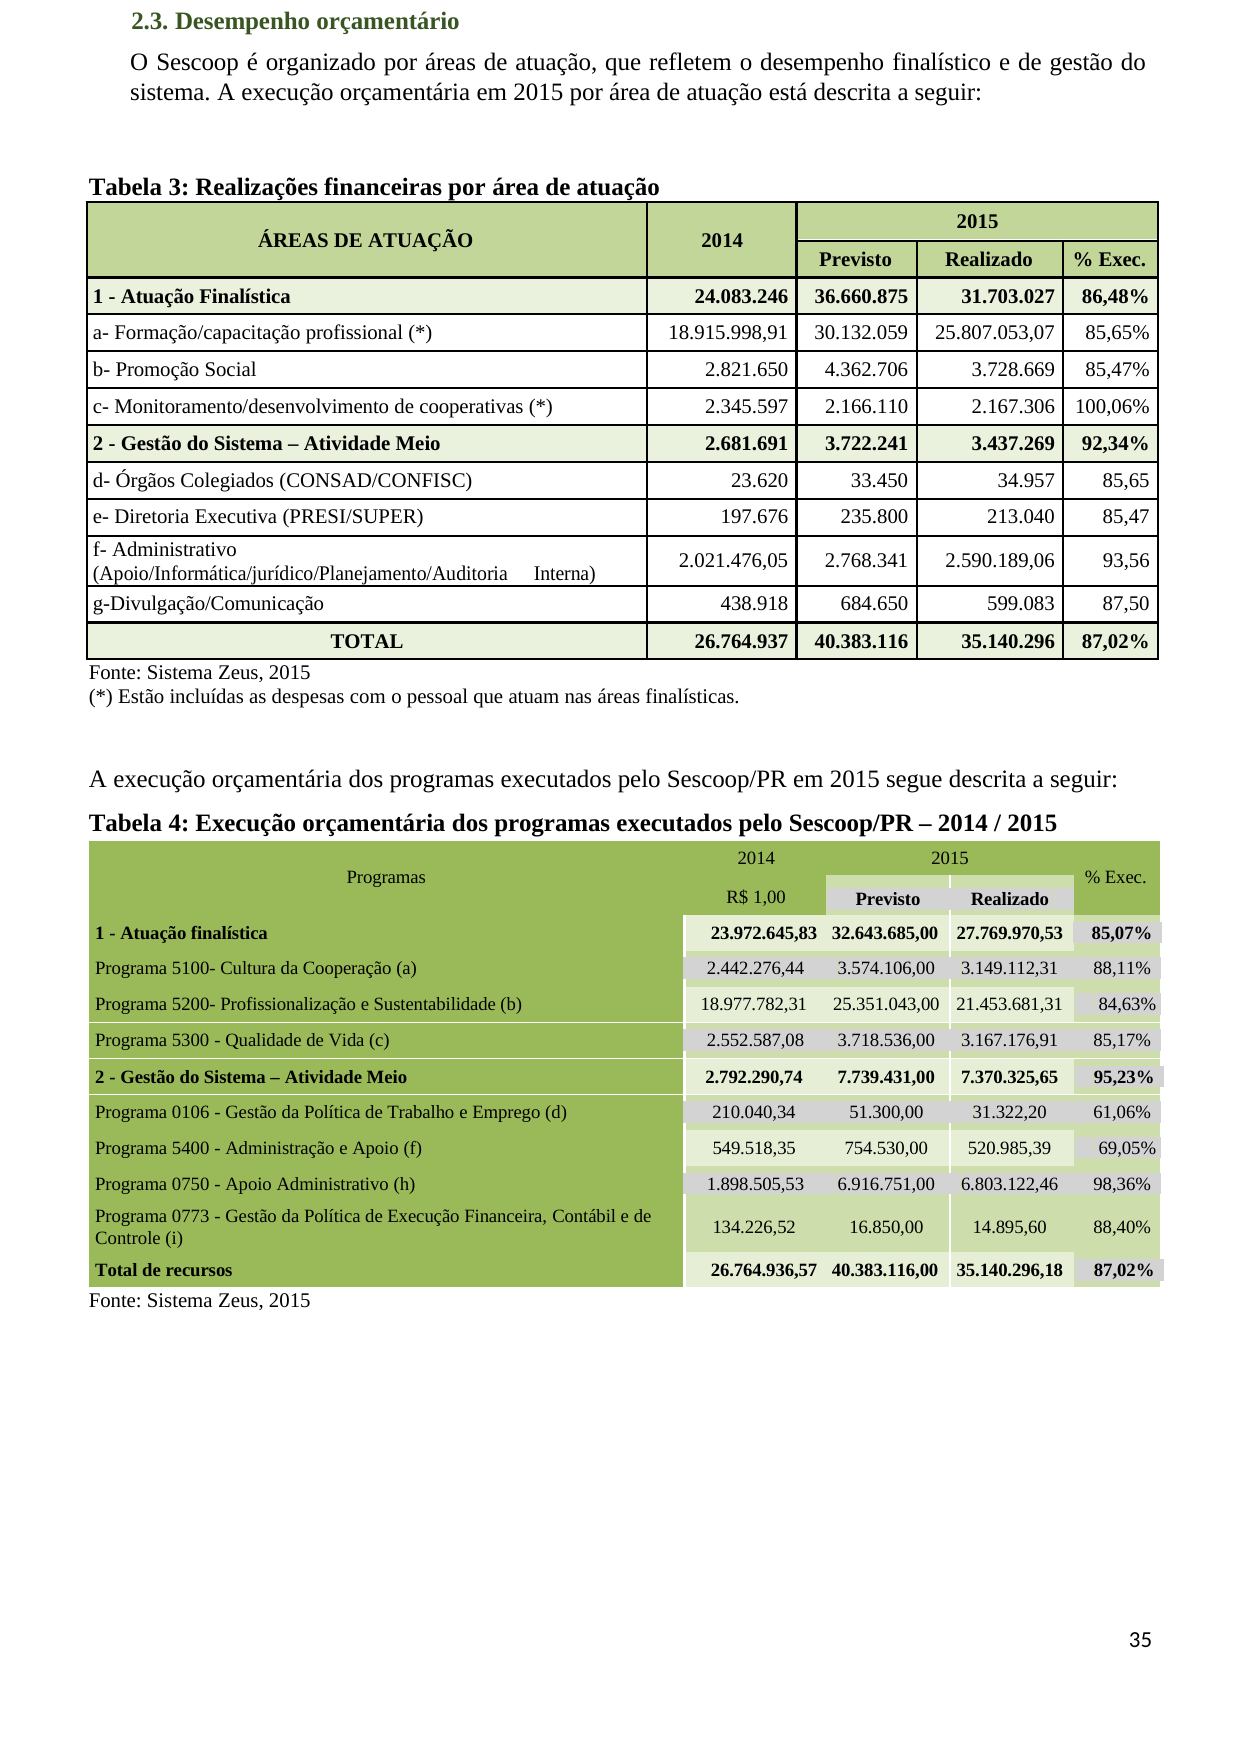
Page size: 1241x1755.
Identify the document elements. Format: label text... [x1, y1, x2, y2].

table_cell 2.166.110 [798, 389, 916, 424]
table_cell 33.450 [798, 463, 916, 498]
table_cell 2 - Gestão do Sistema – Atividade Meio [89, 1059, 683, 1094]
table_cell % Exec. [1064, 242, 1157, 276]
text Fonte: Sistema Zeus, 2015 [89, 1288, 1172, 1312]
table_cell 36.660.875 [798, 279, 916, 313]
table_cell 30.132.059 [798, 315, 916, 350]
table_cell 95,23% [1074, 1059, 1160, 1094]
table_cell d- Órgãos Colegiados (CONSAD/CONFISC) [88, 463, 646, 498]
table_cell 2.021.476,05 [648, 537, 795, 584]
table_cell 6.803.122,46 98,36% [951, 1166, 1160, 1202]
table_cell Programa 0773 - Gestão da Política de Execução Financeira, Contábil e de Controle (i) [89, 1202, 683, 1252]
table_cell c- Monitoramento/desenvolvimento de cooperativas (*) [88, 389, 646, 424]
table_cell 197.676 [648, 500, 795, 534]
table_header ÁREAS DE ATUAÇÃO [88, 203, 646, 276]
table_cell 549.518,35 754.530,00 [686, 1130, 949, 1166]
table_cell 21.453.681,31 [951, 987, 1074, 1022]
table_header 2014 2015 [685, 841, 1074, 875]
table_cell 3.437.269 [918, 426, 1062, 461]
text A execução orçamentária dos programas executados pelo Sescoop/PR em 2015 segue descrita a seguir: [89, 764, 1172, 793]
table_cell 3.167.176,91 85,17% [951, 1023, 1160, 1058]
table_cell 24.083.246 [648, 279, 795, 313]
table_cell Total de recursos [89, 1252, 683, 1287]
table_cell 1 - Atuação Finalística [88, 279, 646, 313]
table_cell 3.149.112,31 88,11% [951, 951, 1160, 987]
table_cell 92,34% [1064, 426, 1157, 461]
table_header 2014 [648, 203, 795, 276]
table_cell Programa 5100- Cultura da Cooperação (a) [89, 951, 683, 987]
table_cell Programa 0106 - Gestão da Política de Trabalho e Emprego (d) [89, 1095, 683, 1130]
table_cell 69,05% [1074, 1130, 1160, 1166]
table_cell 2.590.189,06 [918, 537, 1062, 584]
table_cell 7.370.325,65 [951, 1059, 1074, 1094]
table_cell 18.977.782,31 25.351.043,00 [686, 987, 949, 1022]
table_cell 85,47 [1064, 500, 1157, 534]
subtitle Tabela 4: Execução orçamentária dos programas executados pelo Sescoop/PR – 2014 / 2015 [89, 808, 1172, 837]
table_cell 34.957 [918, 463, 1062, 498]
table_cell 2.768.341 [798, 537, 916, 584]
table_cell 134.226,52 16.850,00 [686, 1202, 949, 1252]
table_cell 35.140.296 [918, 624, 1062, 658]
text (*) Estão incluídas as despesas com o pessoal que atuam nas áreas finalísticas. [89, 684, 1172, 708]
table_cell 3.728.669 [918, 352, 1062, 387]
table_cell 599.083 [918, 587, 1062, 621]
table_cell 2.792.290,74 7.739.431,00 [686, 1059, 949, 1094]
table_cell 84,63% [1074, 987, 1160, 1022]
table_cell 87,50 [1064, 587, 1157, 621]
table_cell 2.167.306 [918, 389, 1062, 424]
table_cell 100,06% [1064, 389, 1157, 424]
table_cell b- Promoção Social [88, 352, 646, 387]
table_cell 25.807.053,07 [918, 315, 1062, 350]
table_cell Previsto [826, 875, 949, 915]
table_cell R$ 1,00 [685, 878, 826, 915]
table_cell 23.972.645,83 32.643.685,00 [686, 915, 949, 951]
table_header % Exec. [1074, 841, 1160, 915]
table_cell 87,02% [1064, 624, 1157, 658]
table_header 2015 [798, 203, 1157, 239]
table_cell 2 - Gestão do Sistema – Atividade Meio [88, 426, 646, 461]
table_cell 213.040 [918, 500, 1062, 534]
table_cell 684.650 [798, 587, 916, 621]
table_cell 26.764.936,57 40.383.116,00 [686, 1252, 949, 1287]
table_cell 235.800 [798, 500, 916, 534]
table_cell 1 - Atuação finalística [89, 915, 683, 951]
table_cell 14.895,60 88,40% [951, 1202, 1160, 1252]
text O Sescoop é organizado por áreas de atuação, que refletem o desempenho finalístico e de gestão do sistema. A execução orçamentária em 2015 por área de atuação está descrita a seguir: [130, 47, 1152, 106]
table_cell 438.918 [648, 587, 795, 621]
table_cell 85,47% [1064, 352, 1157, 387]
table_cell 85,65% [1064, 315, 1157, 350]
table_cell 1.898.505,53 6.916.751,00 [686, 1166, 949, 1202]
table_cell 93,56 [1064, 537, 1157, 584]
table_cell 31.322,20 61,06% [951, 1095, 1160, 1130]
subtitle Tabela 3: Realizações financeiras por área de atuação [89, 172, 1172, 201]
table_cell 86,48% [1064, 279, 1157, 313]
table_cell 23.620 [648, 463, 795, 498]
table_header Programas [89, 841, 685, 915]
table_cell a- Formação/capacitação profissional (*) [88, 315, 646, 350]
table_cell 18.915.998,91 [648, 315, 795, 350]
table_cell 520.985,39 [951, 1130, 1074, 1166]
table_cell 40.383.116 [798, 624, 916, 658]
table_cell 4.362.706 [798, 352, 916, 387]
table_cell 2.681.691 [648, 426, 795, 461]
table_cell 27.769.970,53 [951, 915, 1074, 951]
table_cell Previsto [798, 242, 916, 276]
table_cell Programa 5300 - Qualidade de Vida (c) [89, 1023, 683, 1058]
table_cell Programa 5200- Profissionalização e Sustentabilidade (b) [89, 987, 683, 1022]
list Desempenho orçamentário [131, 6, 1172, 34]
table_cell TOTAL [88, 624, 646, 658]
table_cell 85,07% [1074, 915, 1160, 951]
table_cell 2.552.587,08 3.718.536,00 [686, 1023, 949, 1058]
table_cell g-Divulgação/Comunicação [88, 587, 646, 621]
table_cell 2.442.276,44 3.574.106,00 [686, 951, 949, 987]
table_cell Programa 0750 - Apoio Administrativo (h) [89, 1166, 683, 1202]
table_cell 2.821.650 [648, 352, 795, 387]
table_cell 26.764.937 [648, 624, 795, 658]
table_cell 85,65 [1064, 463, 1157, 498]
table_cell 3.722.241 [798, 426, 916, 461]
table_cell Programa 5400 - Administração e Apoio (f) [89, 1130, 683, 1166]
table_cell 87,02% [1074, 1252, 1160, 1287]
table_cell Realizado [918, 242, 1062, 276]
table_cell 31.703.027 [918, 279, 1062, 313]
table_cell f- Administrativo (Apoio/Informática/jurídico/Planejamento/Auditoria Interna) [88, 537, 646, 584]
text Fonte: Sistema Zeus, 2015 [89, 660, 1172, 684]
table_cell 210.040,34 51.300,00 [686, 1095, 949, 1130]
table_cell 35.140.296,18 [951, 1252, 1074, 1287]
table_cell Realizado [951, 875, 1074, 915]
table_cell 2.345.597 [648, 389, 795, 424]
table_cell e- Diretoria Executiva (PRESI/SUPER) [88, 500, 646, 534]
